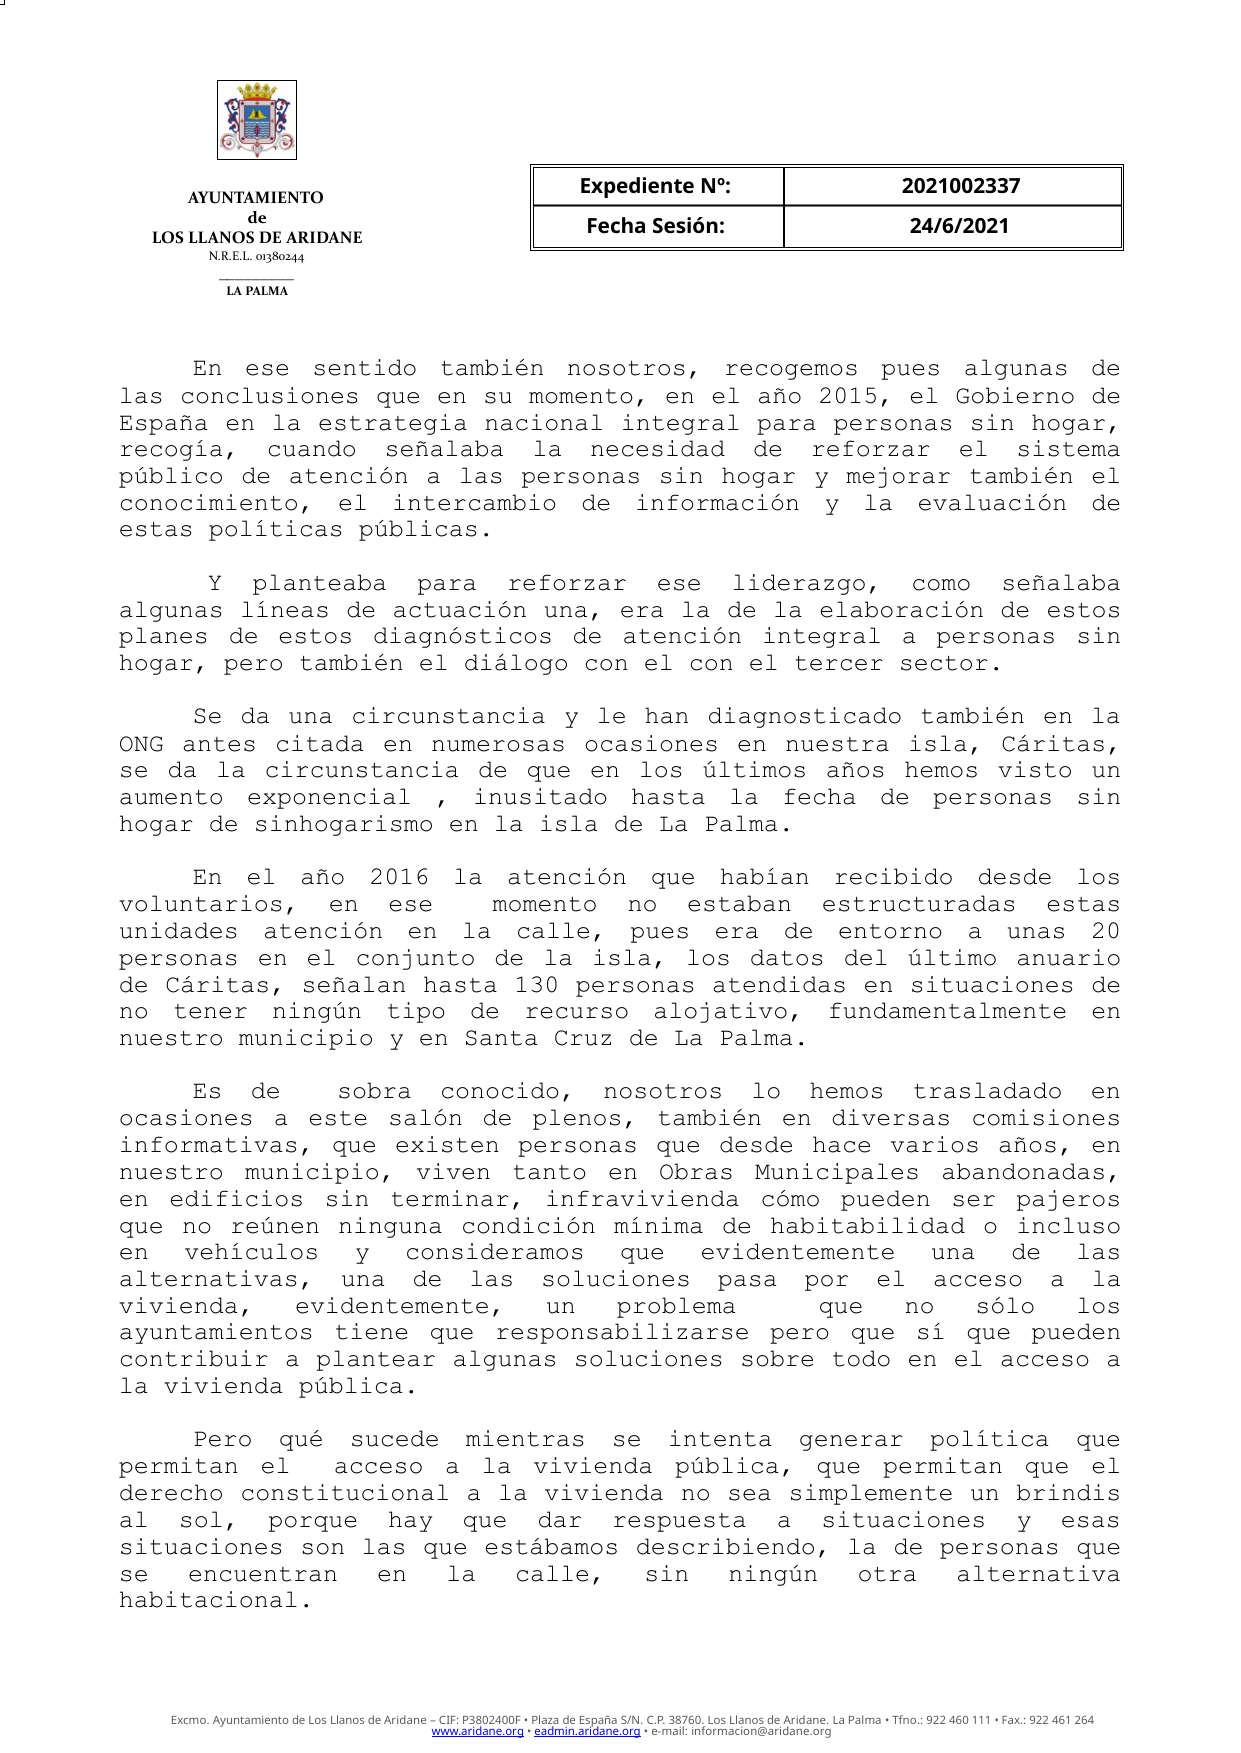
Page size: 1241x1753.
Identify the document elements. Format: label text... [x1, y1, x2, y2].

picture [218, 81, 296, 159]
text conocimiento, el intercambio de información y la evaluación de [119, 489, 1146, 516]
text derecho constitucional a la vivienda no sea simplemente un brindis [119, 1479, 1146, 1506]
text Pero qué sucede mientras se intenta generar política que [192, 1424, 1146, 1452]
text Se da una circunstancia y le han diagnosticado también en la [192, 701, 1146, 730]
text no tener ningún tipo de recurso alojativo, fundamentalmente en [119, 997, 1146, 1024]
text recogía, cuando señalaba la necesidad de reforzar el sistema [119, 435, 1146, 462]
text Y planteaba para reforzar ese liderazgo, como señalaba [207, 568, 1146, 596]
text voluntarios, en ese momento no estaban estructuradas estas [119, 890, 1146, 917]
text habitacional. [119, 1586, 1146, 1613]
text En el año 2016 la atención que habían recibido desde los [192, 862, 1146, 890]
text de [247, 210, 387, 227]
text vivienda, evidentemente, un problema [119, 1290, 762, 1317]
text LOS LLANOS DE ARIDANE [152, 230, 387, 247]
text hogar, pero también el diálogo con el con el tercer sector. [119, 649, 1146, 676]
text ocasiones a este salón de plenos, también en diversas comisiones [119, 1104, 1146, 1131]
text AYUNTAMIENTO [188, 190, 387, 207]
text España en la estrategia nacional integral para personas sin hogar, [119, 408, 1146, 435]
text que no reúnen ninguna condición mínima de habitabilidad o incluso [119, 1212, 1146, 1238]
text 24/6/2021 [909, 214, 1059, 239]
text al sol, porque hay que dar respuesta a situaciones y esas [119, 1506, 1146, 1533]
text nuestro municipio, viven tanto en Obras Municipales abandonadas, [119, 1158, 1146, 1185]
text ONG antes citada en numerosas ocasiones en nuestra isla, Cáritas, [119, 730, 1146, 757]
text que no sólo los [818, 1290, 1146, 1317]
text Excmo. Ayuntamiento de Los Llanos de Aridane – CIF: P3802400F • Plaza de España S/N. C.P. 38760. Los Llanos de Aridane. La Palma • Tfno.: 922 460 111 • Fax.: 922 461 264 [171, 1713, 1095, 1727]
picture [531, 165, 1123, 250]
text algunas líneas de actuación una, era la de la elaboración de estos [119, 596, 1146, 622]
text ________ [226, 266, 317, 282]
text www.aridane.org • eadmin.aridane.org • e-mail: informacion@aridane.org [431, 1724, 834, 1738]
text contribuir a plantear algunas soluciones sobre todo en el acceso a [119, 1345, 1146, 1372]
text personas en el conjunto de la isla, los datos del último anuario [119, 944, 1146, 971]
text En ese sentido también nosotros, recogemos pues algunas de [192, 353, 1146, 382]
text unidades atención en la calle, pues era de entorno a unas 20 [119, 917, 1146, 944]
text N.R.E.L. 01380244 [208, 250, 327, 262]
text se encuentran en la calle, sin ningún otra alternativa [119, 1560, 1146, 1586]
text planes de estos diagnósticos de atención integral a personas sin [119, 622, 1146, 649]
text situaciones son las que estábamos describiendo, la de personas que [119, 1533, 1146, 1560]
text Expediente Nº: [579, 173, 761, 198]
text LA PALMA [226, 286, 317, 298]
text 2021002337 [902, 173, 1059, 198]
text las conclusiones que en su momento, en el año 2015, el Gobierno de [119, 382, 1146, 408]
text la vivienda pública. [119, 1372, 1146, 1399]
text alternativas, una de las soluciones pasa por el acceso a la [119, 1265, 1146, 1292]
text en vehículos y consideramos que evidentemente una de las [119, 1238, 1146, 1265]
text se da la circunstancia de que en los últimos años hemos visto un [119, 757, 1146, 783]
text _ [317, 266, 327, 282]
text aumento exponencial , inusitado hasta la fecha de personas sin [119, 783, 1146, 810]
text de Cáritas, señalan hasta 130 personas atendidas en situaciones de [119, 971, 1146, 997]
text informativas, que existen personas que desde hace varios años, en [119, 1131, 1146, 1158]
text estas políticas públicas. [119, 516, 1146, 542]
text Es de sobra conocido, nosotros lo hemos trasladado en [192, 1076, 1146, 1104]
text ayuntamientos tiene que responsabilizarse pero que sí que pueden [119, 1317, 1146, 1345]
text _ [219, 266, 226, 279]
text hogar de sinhogarismo en la isla de La Palma. [119, 810, 1146, 837]
text permitan el acceso a la vivienda pública, que permitan que el [119, 1452, 1146, 1479]
text público de atención a las personas sin hogar y mejorar también el [119, 462, 1146, 489]
text en edificios sin terminar, infravivienda cómo pueden ser pajeros [119, 1185, 1146, 1212]
text Fecha Sesión: [586, 214, 761, 239]
text nuestro municipio y en Santa Cruz de La Palma. [119, 1024, 1146, 1051]
